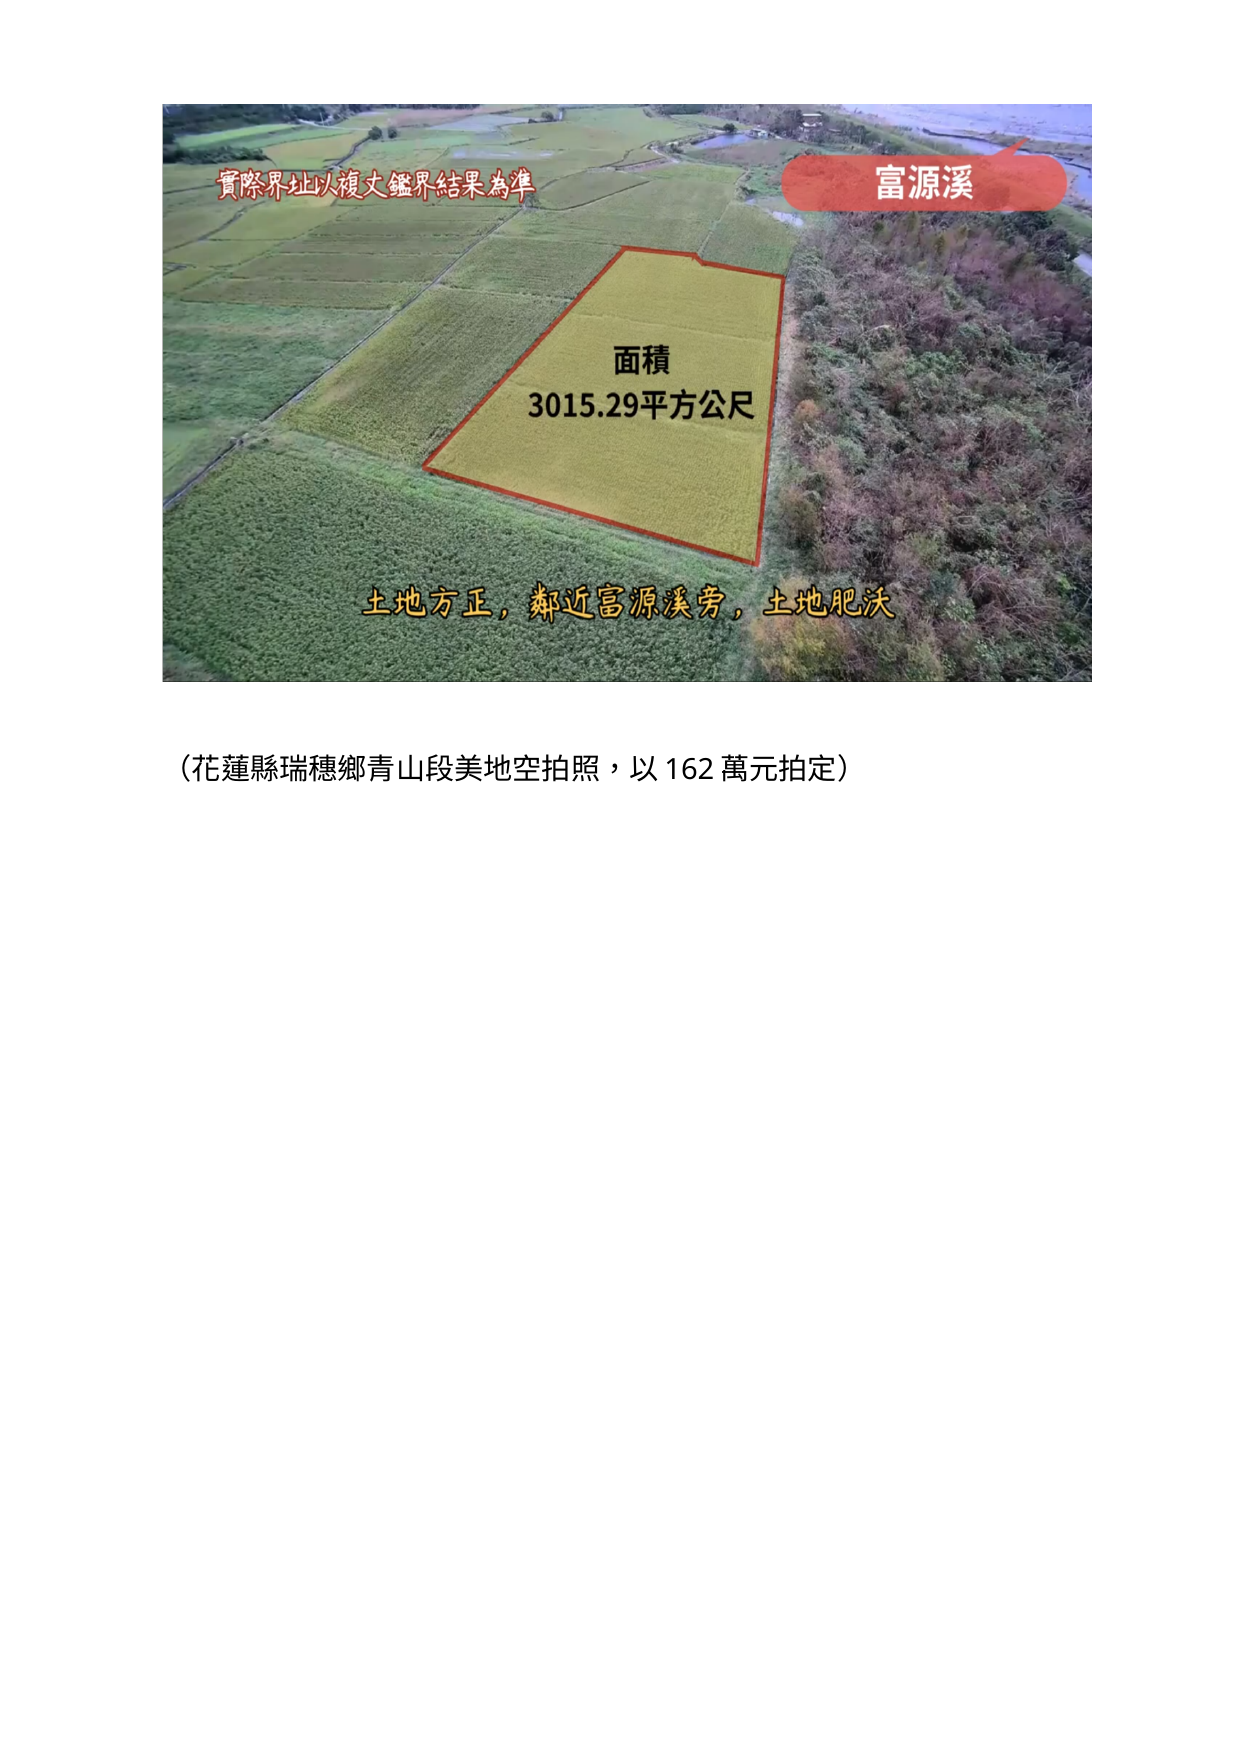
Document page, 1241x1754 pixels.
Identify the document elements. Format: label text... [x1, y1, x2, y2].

picture [162, 104, 1092, 682]
text （花蓮縣瑞穗鄉青山段美地空拍照，以162萬元拍定） [162, 729, 1107, 804]
